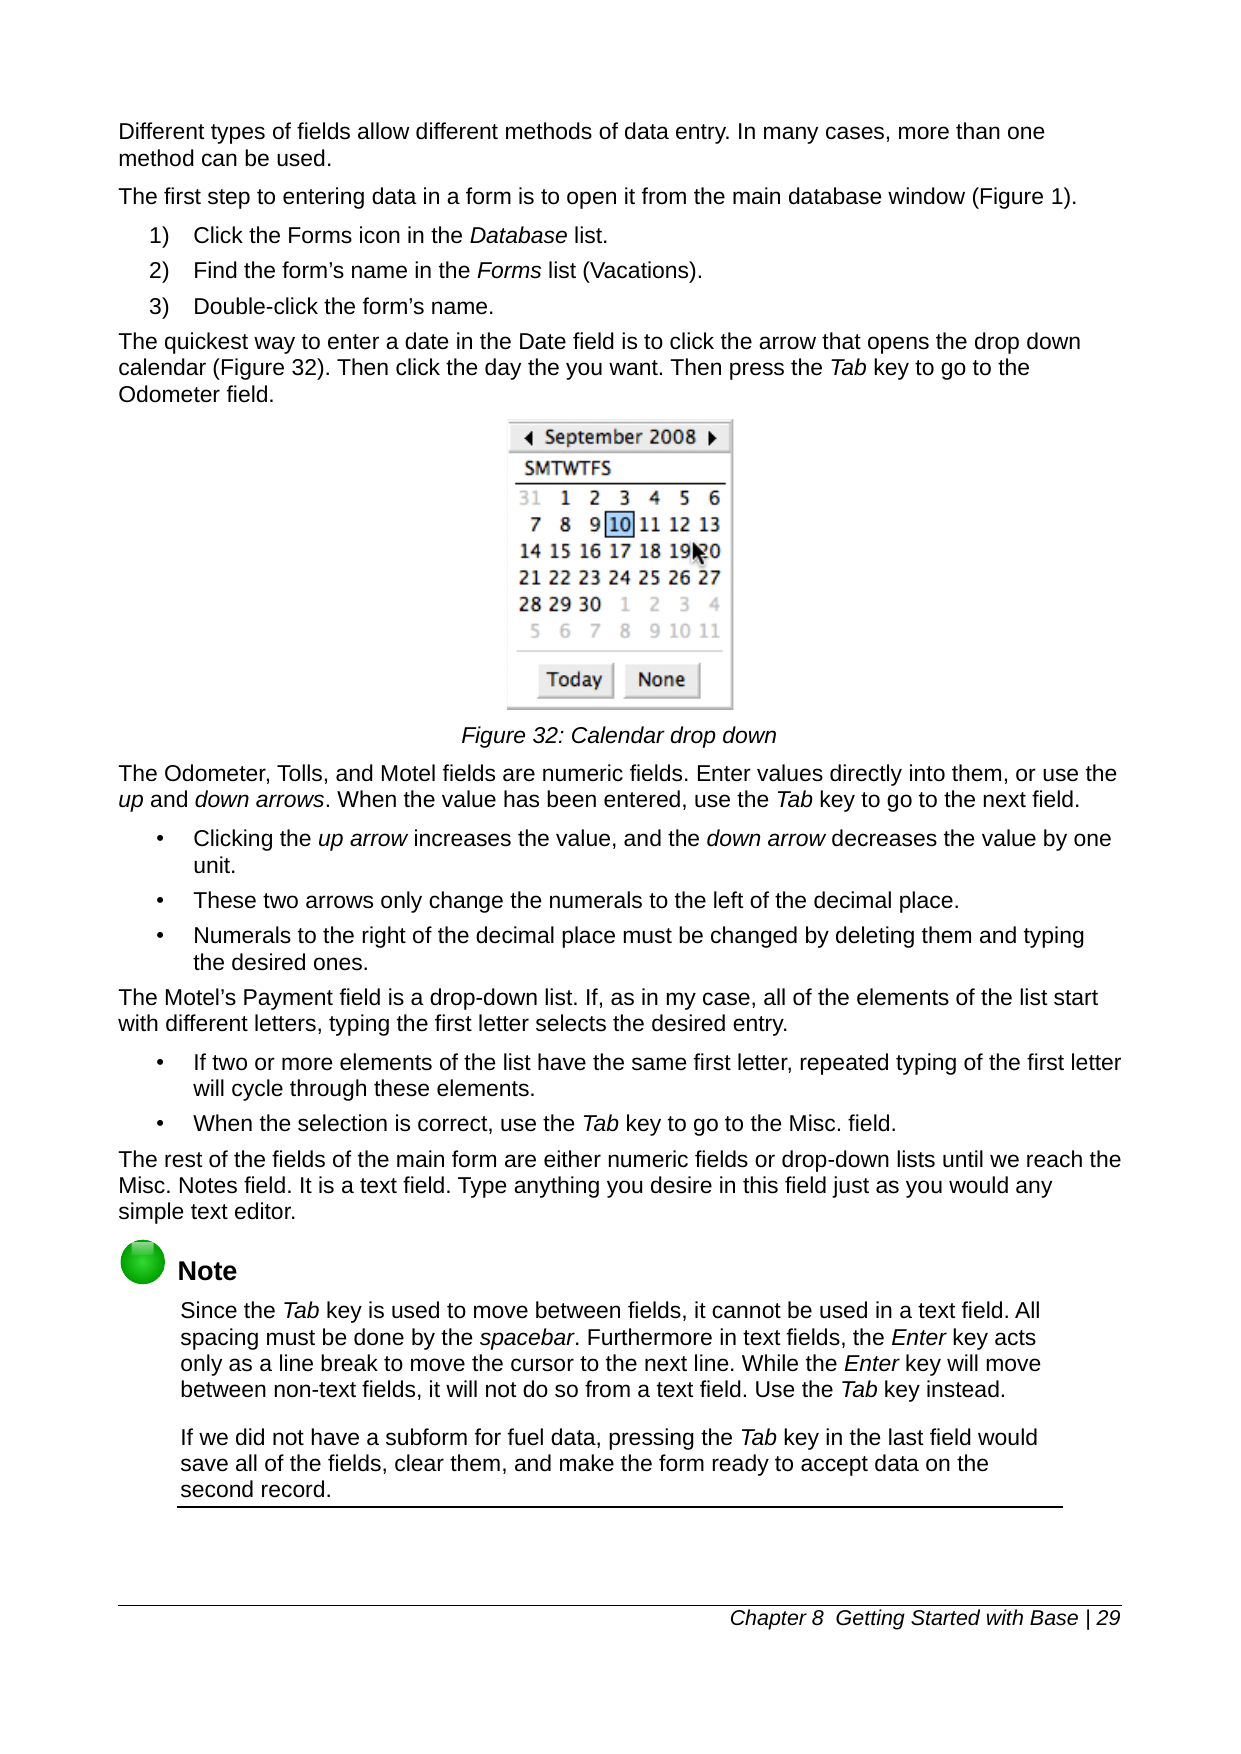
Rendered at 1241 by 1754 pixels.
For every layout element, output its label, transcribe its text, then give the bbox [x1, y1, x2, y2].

list These two arrows only change the numerals to the left of the decimal place. [156, 887, 1122, 913]
list Clicking the up arrow increases the value, and the down arrow decreases the value by one unit. [156, 825, 1122, 878]
list The Odometer, Tolls, and Motel fields are numeric fields. Enter values directly into them, or use the up and down arrows. When the value has been entered, use the Tab key to go to the next field. [118, 760, 1122, 813]
list Find the form’s name in the Forms list (Vacations). [169, 257, 1122, 284]
text The rest of the fields of the main form are either numeric fields or drop-down lists until we reach the Misc. Notes field. It is a text field. Type anything you desire in this field just as you would any simple text editor. [118, 1146, 1122, 1225]
list When the selection is correct, use the Tab key to go to the Misc. field. [156, 1110, 1122, 1137]
text Since the Tab key is used to move between fields, it cannot be used in a text field. All spacing must be done by the spacebar. Furthermore in text fields, the Enter key acts only as a line break to move the cursor to the next line. While the Enter key will move between non-text fields, it will not do so from a text field. Use the Tab key instead. [177, 1294, 1063, 1402]
text Figure 32: Calendar drop down [447, 722, 793, 748]
list Double-click the form’s name. [169, 293, 1122, 319]
picture [506, 419, 734, 710]
text The quickest way to enter a date in the Date field is to click the arrow that opens the drop down calendar (Figure 32). Then click the day the you want. Then press the Tab key to go to the Odometer field. [118, 328, 1122, 407]
text Different types of fields allow different methods of data entry. In many cases, more than one method can be used. [118, 118, 1122, 171]
text The Motel’s Payment field is a drop-down list. If, as in my case, all of the elements of the list start with different letters, typing the first letter selects the desired entry. [118, 984, 1122, 1036]
list If two or more elements of the list have the same first letter, repeated typing of the first letter will cycle through these elements. [156, 1049, 1122, 1102]
text If we did not have a subform for fuel data, pressing the Tab key in the last field would save all of the fields, clear them, and make the form ready to accept data on the second record. [177, 1421, 1063, 1506]
subtitle Note [118, 1237, 1122, 1287]
list Numerals to the right of the decimal place must be changed by deleting them and typing the desired ones. [156, 922, 1122, 975]
list Click the Forms icon in the Database list. [169, 222, 1122, 248]
text The first step to entering data in a form is to open it from the main database window (Figure 1). [118, 183, 1122, 210]
